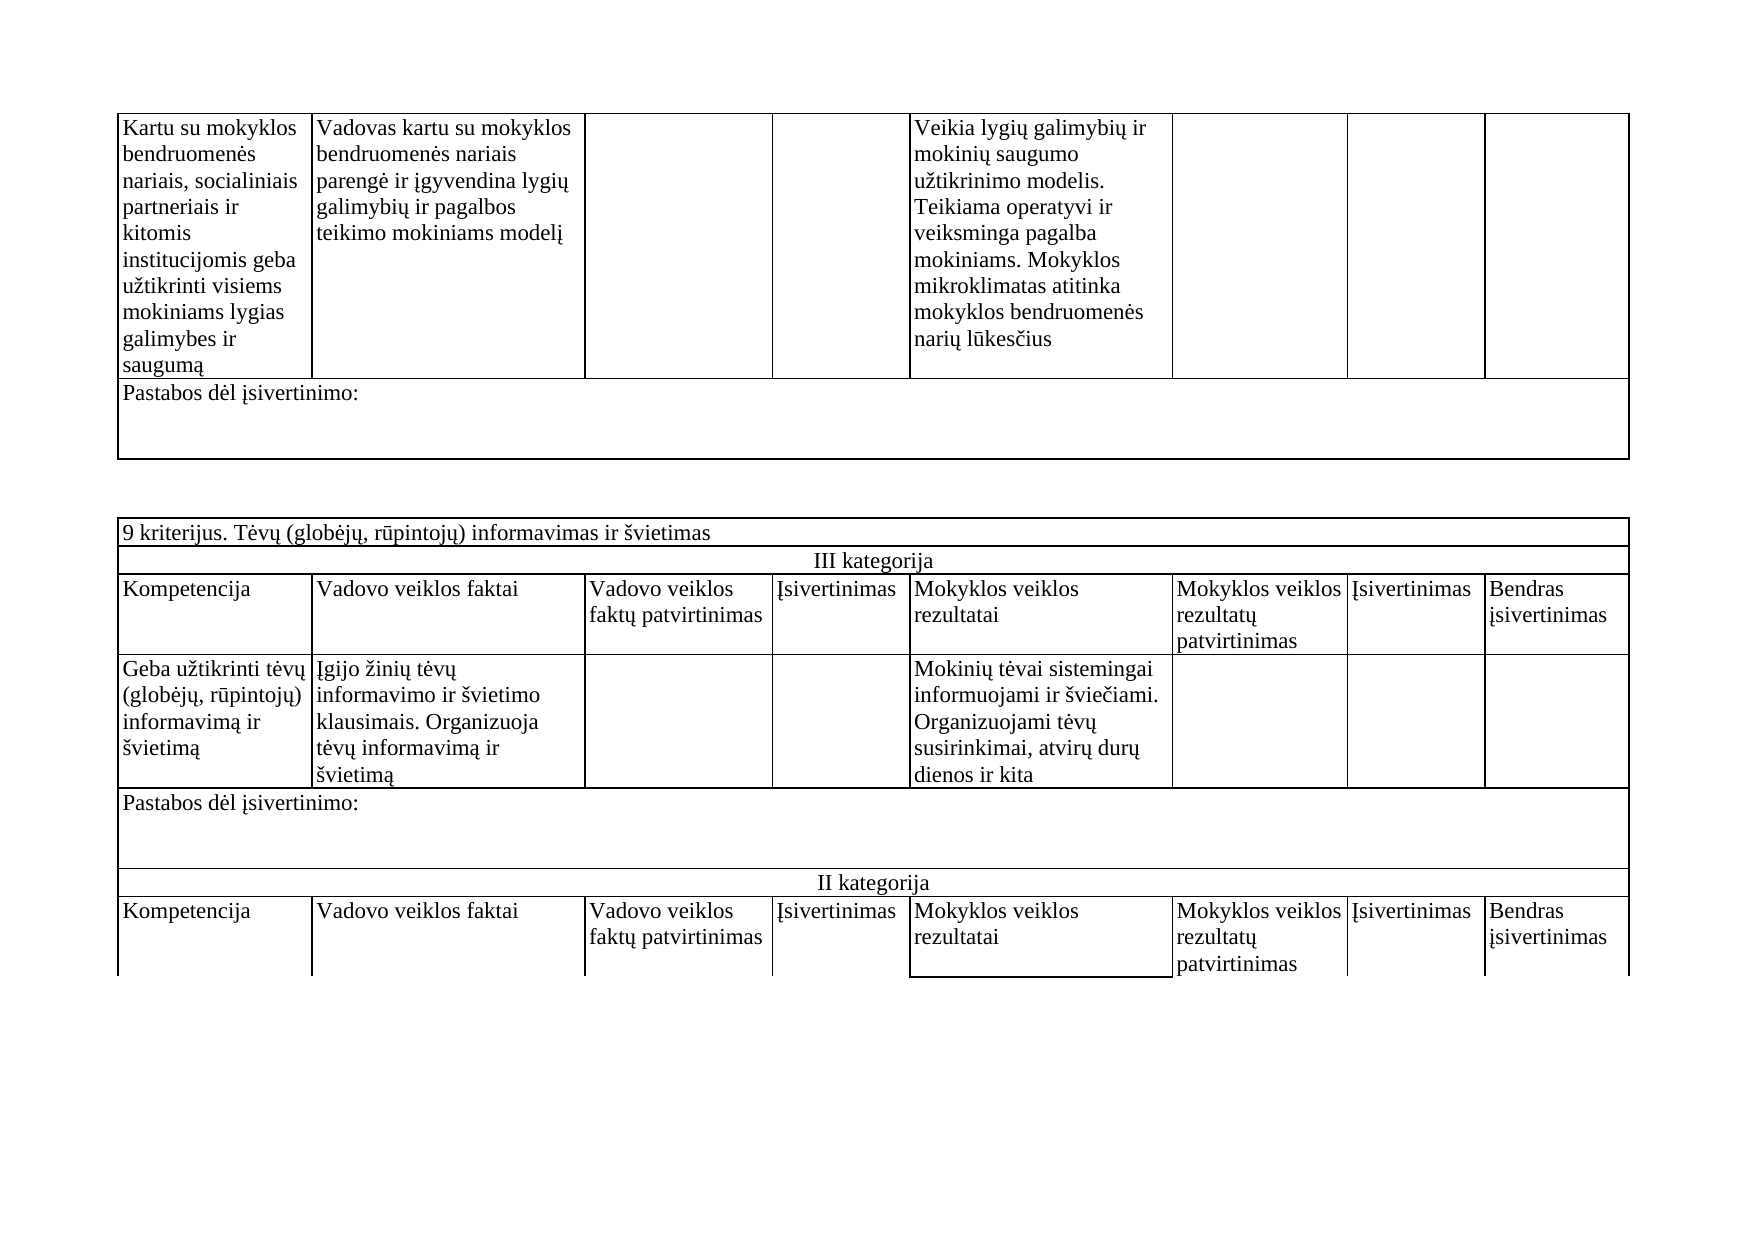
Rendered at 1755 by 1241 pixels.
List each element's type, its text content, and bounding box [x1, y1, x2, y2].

table_cell Geba užtikrinti tėvų (globėjų, rūpintojų) informavimą ir švietimą [119, 655, 311, 787]
table_cell Mokyklos veiklos rezultatai [911, 897, 1172, 976]
table_cell [1173, 114, 1347, 377]
table_cell [773, 655, 909, 787]
table_cell [1348, 655, 1484, 787]
table_cell [1173, 655, 1347, 787]
table_cell Kompetencija [119, 575, 311, 654]
table_cell Vadovo veiklos faktai [313, 897, 584, 976]
table_cell Įsivertinimas [1348, 575, 1484, 654]
table_cell Bendras įsivertinimas [1486, 575, 1628, 654]
table_cell [586, 655, 772, 787]
table_cell [1486, 114, 1628, 377]
table_cell Įsivertinimas [773, 897, 909, 976]
table_cell Bendras įsivertinimas [1486, 897, 1628, 976]
table_cell Vadovo veiklos faktų patvirtinimas [586, 575, 772, 654]
table_cell Įsivertinimas [773, 575, 909, 654]
table_cell Mokyklos veiklos rezultatai [911, 575, 1172, 654]
table_cell Vadovas kartu su mokyklos bendruomenės nariais parengė ir įgyvendina lygių galimybių ir pagalbos teikimo mokiniams modelį [313, 114, 584, 377]
table_cell Įsivertinimas [1348, 897, 1484, 976]
table_cell Veikia lygių galimybių ir mokinių saugumo užtikrinimo modelis. Teikiama operatyvi ir veiksminga pagalba mokiniams. Mokyklos mikroklimatas atitinka mokyklos bendruomenės narių lūkesčius [911, 114, 1172, 377]
table_cell Vadovo veiklos faktų patvirtinimas [586, 897, 772, 976]
table_cell Vadovo veiklos faktai [313, 575, 584, 654]
table_cell [773, 114, 909, 377]
table_cell [1348, 114, 1484, 377]
table_cell [1486, 655, 1628, 787]
table_cell [586, 114, 772, 377]
table_cell Kompetencija [119, 897, 311, 976]
